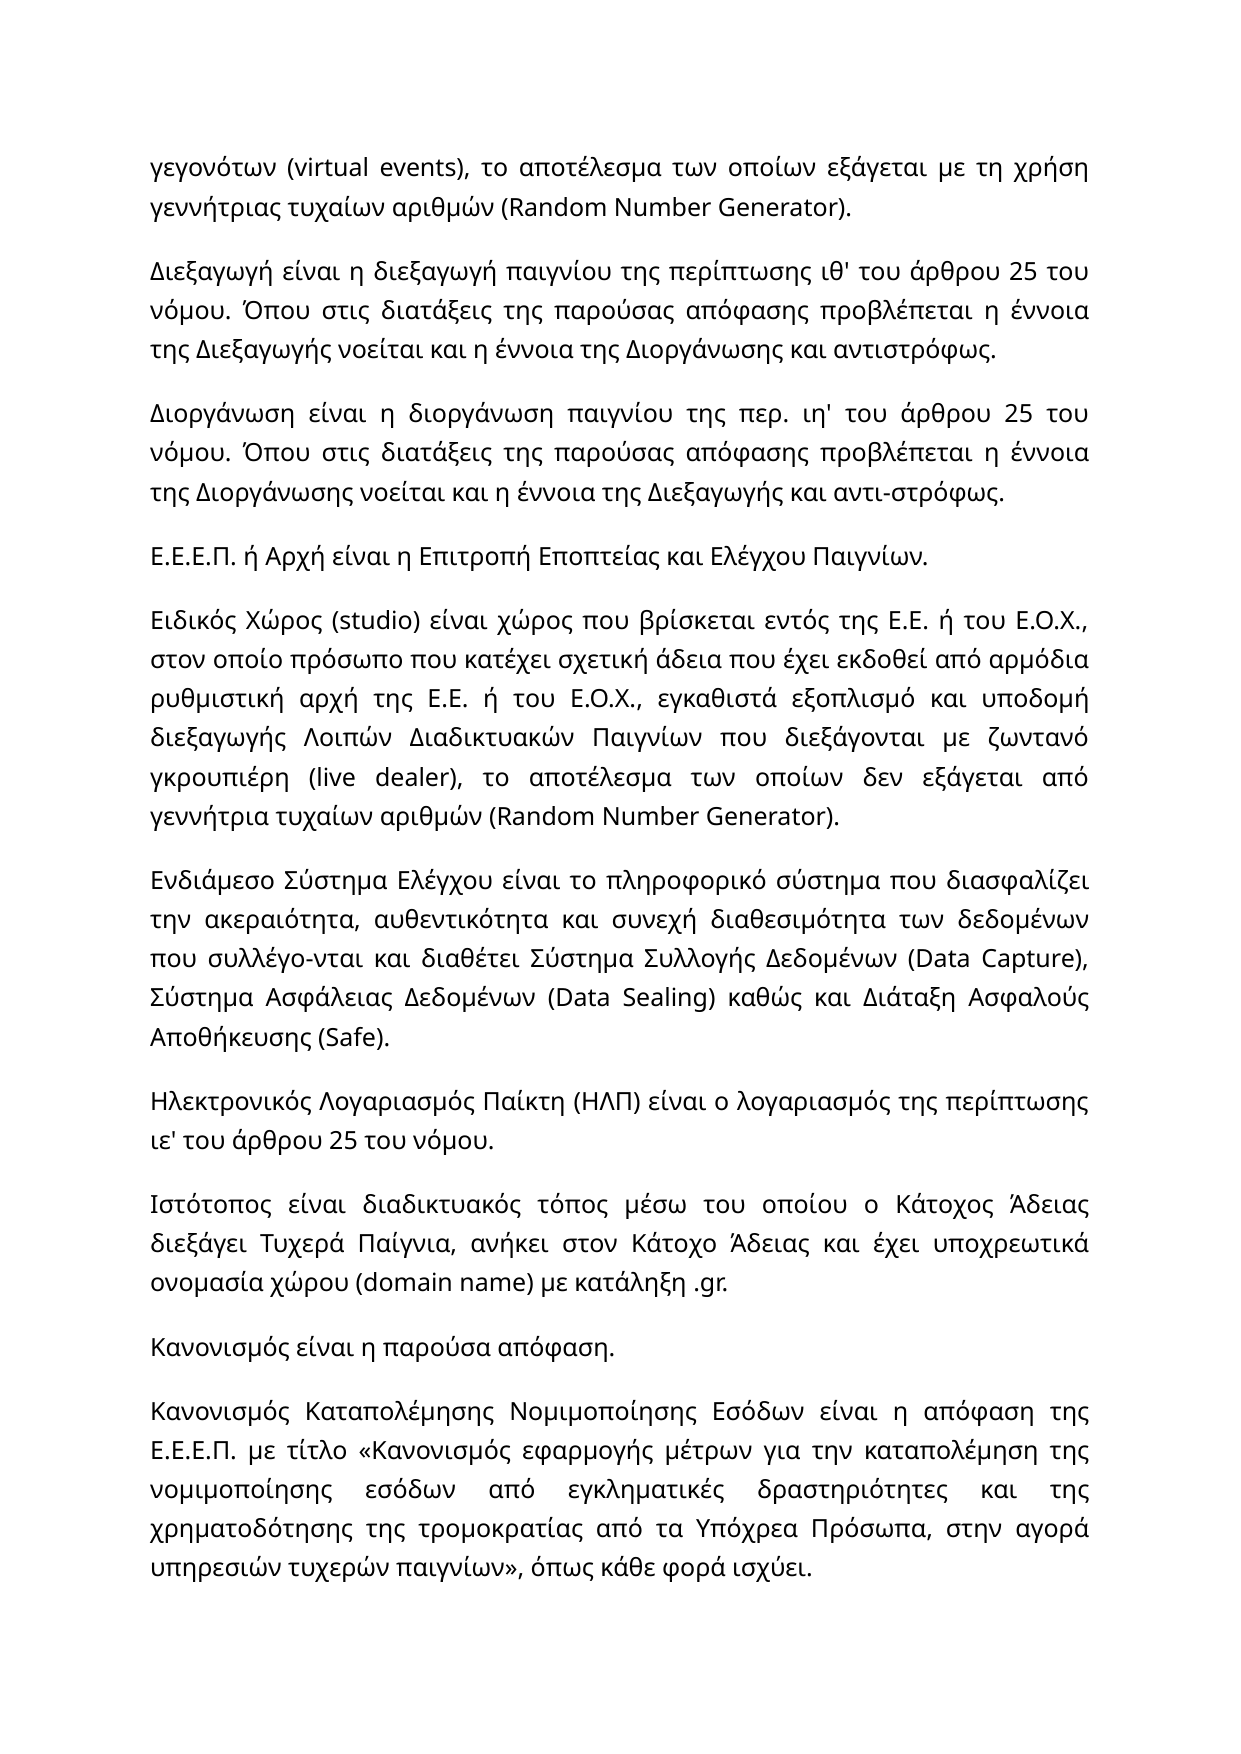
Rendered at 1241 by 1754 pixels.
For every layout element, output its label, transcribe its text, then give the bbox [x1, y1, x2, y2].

text Κανονισμός είναι η παρούσα απόφαση. [150, 1329, 1090, 1363]
text Κανονισμός Καταπολέμησης Νομιμοποίησης Εσόδων είναι η απόφαση της Ε.Ε.Ε.Π. με τίτλο «Κανονισμός εφαρμογής μέτρων για την καταπολέμηση της νομιμοποίησης εσόδων από εγκληματικές δραστηριότητες και της χρηματοδότησης της τρομοκρατίας από τα Υπόχρεα Πρόσωπα, στην αγορά υπηρεσιών τυχερών παιγνίων», όπως κάθε φορά ισχύει. [150, 1393, 1090, 1584]
text Ιστότοπος είναι διαδικτυακός τόπος μέσω του οποίου ο Κάτοχος Άδειας διεξάγει Τυχερά Παίγνια, ανήκει στον Κάτοχο Άδειας και έχει υποχρεωτικά ονομασία χώρου (domain name) με κατάληξη .gr. [150, 1187, 1090, 1299]
text γεγονότων (virtual events), το αποτέλεσμα των οποίων εξάγεται με τη χρήση γεννήτριας τυχαίων αριθμών (Random Number Generator). [150, 150, 1090, 223]
text Διοργάνωση είναι η διοργάνωση παιγνίου της περ. ιη' του άρθρου 25 του νόμου. Όπου στις διατάξεις της παρούσας απόφασης προβλέπεται η έννοια της Διοργάνωσης νοείται και η έννοια της Διεξαγωγής και αντι-στρόφως. [150, 396, 1090, 508]
text Ε.Ε.Ε.Π. ή Αρχή είναι η Επιτροπή Εποπτείας και Ελέγχου Παιγνίων. [150, 538, 1090, 572]
text Διεξαγωγή είναι η διεξαγωγή παιγνίου της περίπτωσης ιθ' του άρθρου 25 του νόμου. Όπου στις διατάξεις της παρούσας απόφασης προβλέπεται η έννοια της Διεξαγωγής νοείται και η έννοια της Διοργάνωσης και αντιστρόφως. [150, 253, 1090, 366]
text Ενδιάμεσο Σύστημα Ελέγχου είναι το πληροφορικό σύστημα που διασφαλίζει την ακεραιότητα, αυθεντικότητα και συνεχή διαθεσιμότητα των δεδομένων που συλλέγο-νται και διαθέτει Σύστημα Συλλογής Δεδομένων (Data Capture), Σύστημα Ασφάλειας Δεδομένων (Data Sealing) καθώς και Διάταξη Ασφαλούς Αποθήκευσης (Safe). [150, 862, 1090, 1053]
text Ηλεκτρονικός Λογαριασμός Παίκτη (ΗΛΠ) είναι ο λογαριασμός της περίπτωσης ιε' του άρθρου 25 του νόμου. [150, 1083, 1090, 1157]
text Ειδικός Χώρος (studio) είναι χώρος που βρίσκεται εντός της Ε.Ε. ή του Ε.Ο.Χ., στον οποίο πρόσωπο που κατέχει σχετική άδεια που έχει εκδοθεί από αρμόδια ρυθμιστική αρχή της Ε.Ε. ή του Ε.Ο.Χ., εγκαθιστά εξοπλισμό και υποδομή διεξαγωγής Λοιπών Διαδικτυακών Παιγνίων που διεξάγονται με ζωντανό γκρουπιέρη (live dealer), το αποτέλεσμα των οποίων δεν εξάγεται από γεννήτρια τυχαίων αριθμών (Random Number Generator). [150, 602, 1090, 832]
